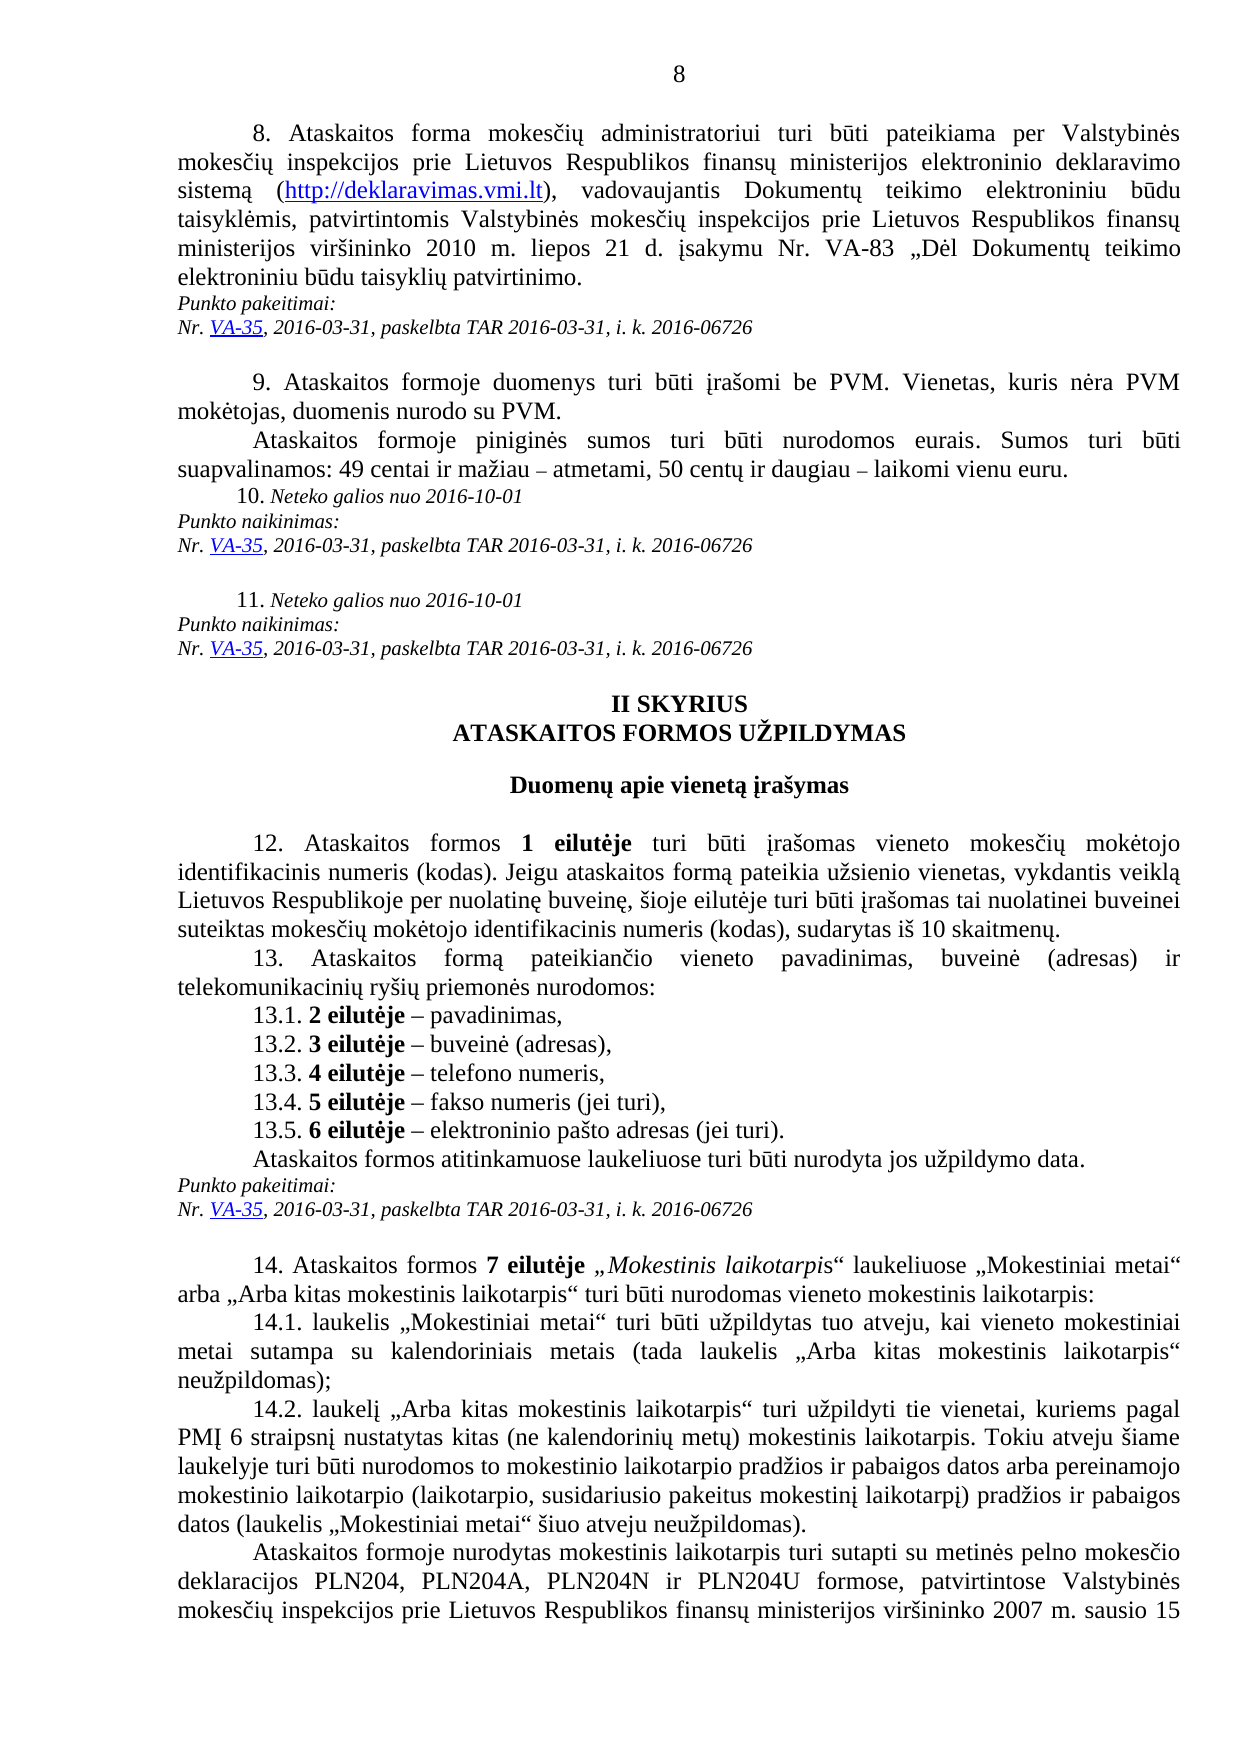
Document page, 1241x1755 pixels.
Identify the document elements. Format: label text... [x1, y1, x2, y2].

text 11. Neteko galios nuo 2016-10-01 [177, 586, 1181, 612]
text 14.1. laukelis „Mokestiniai metai“ turi būti užpildytas tuo atveju, kai vieneto mokestiniai metai sutampa su kalendoriniais metais (tada laukelis „Arba kitas mokestinis laikotarpis“ neužpildomas); [177, 1307, 1181, 1394]
text 13.4. 5 eilutėje – fakso numeris (jei turi), [177, 1087, 1181, 1116]
text 8. Ataskaitos forma mokesčių administratoriui turi būti pateikiama per Valstybinės mokesčių inspekcijos prie Lietuvos Respublikos finansų ministerijos elektroninio deklaravimo sistemą (http://deklaravimas.vmi.lt), vadovaujantis Dokumentų teikimo elektroniniu būdu taisyklėmis, patvirtintomis Valstybinės mokesčių inspekcijos prie Lietuvos Respublikos finansų ministerijos viršininko 2010 m. liepos 21 d. įsakymu Nr. VA-83 „Dėl Dokumentų teikimo elektroniniu būdu taisyklių patvirtinimo. [177, 118, 1181, 291]
text 13.1. 2 eilutėje – pavadinimas, [177, 1001, 1181, 1029]
text ATASKAITOS FORMOS UŽPILDYMAS [177, 718, 1181, 746]
text Nr. VA-35, 2016-03-31, paskelbta TAR 2016-03-31, i. k. 2016-06726 [177, 636, 1181, 660]
text Ataskaitos formoje piniginės sumos turi būti nurodomos eurais. Sumos turi būti suapvalinamos: 49 centai ir mažiau – atmetami, 50 centų ir daugiau – laikomi vienu euru. [177, 425, 1181, 482]
text 12. Ataskaitos formos 1 eilutėje turi būti įrašomas vieneto mokesčių mokėtojo identifikacinis numeris (kodas). Jeigu ataskaitos formą pateikia užsienio vienetas, vykdantis veiklą Lietuvos Respublikoje per nuolatinę buveinę, šioje eilutėje turi būti įrašomas tai nuolatinei buveinei suteiktas mokesčių mokėtojo identifikacinis numeris (kodas), sudarytas iš 10 skaitmenų. [177, 828, 1181, 943]
text II Skyrius [177, 689, 1181, 718]
text Ataskaitos formoje nurodytas mokestinis laikotarpis turi sutapti su metinės pelno mokesčio deklaracijos PLN204, PLN204A, PLN204N ir PLN204U formose, patvirtintose Valstybinės mokesčių inspekcijos prie Lietuvos Respublikos finansų ministerijos viršininko 2007 m. sausio 15 [177, 1537, 1181, 1624]
text Ataskaitos formos atitinkamuose laukeliuose turi būti nurodyta jos užpildymo data. [177, 1144, 1181, 1173]
text 13. Ataskaitos formą pateikiančio vieneto pavadinimas, buveinė (adresas) ir telekomunikacinių ryšių priemonės nurodomos: [177, 943, 1181, 1001]
text Punkto pakeitimai: [177, 291, 1181, 315]
text Nr. VA-35, 2016-03-31, paskelbta TAR 2016-03-31, i. k. 2016-06726 [177, 533, 1181, 557]
text Punkto pakeitimai: [177, 1173, 1181, 1197]
text 10. Neteko galios nuo 2016-10-01 [177, 482, 1181, 509]
text 9. Ataskaitos formoje duomenys turi būti įrašomi be PVM. Vienetas, kuris nėra PVM mokėtojas, duomenis nurodo su PVM. [177, 367, 1181, 425]
text 14. Ataskaitos formos 7 eilutėje „Mokestinis laikotarpis“ laukeliuose „Mokestiniai metai“ arba „Arba kitas mokestinis laikotarpis“ turi būti nurodomas vieneto mokestinis laikotarpis: [177, 1250, 1181, 1307]
text Duomenų apie vienetą įrašymas [177, 771, 1181, 799]
text Punkto naikinimas: [177, 612, 1181, 636]
text Nr. VA-35, 2016-03-31, paskelbta TAR 2016-03-31, i. k. 2016-06726 [177, 1197, 1181, 1221]
text 14.2. laukelį „Arba kitas mokestinis laikotarpis“ turi užpildyti tie vienetai, kuriems pagal PMĮ 6 straipsnį nustatytas kitas (ne kalendorinių metų) mokestinis laikotarpis. Tokiu atveju šiame laukelyje turi būti nurodomos to mokestinio laikotarpio pradžios ir pabaigos datos arba pereinamojo mokestinio laikotarpio (laikotarpio, susidariusio pakeitus mokestinį laikotarpį) pradžios ir pabaigos datos (laukelis „Mokestiniai metai“ šiuo atveju neužpildomas). [177, 1394, 1181, 1537]
text 13.3. 4 eilutėje – telefono numeris, [177, 1058, 1181, 1087]
text Nr. VA-35, 2016-03-31, paskelbta TAR 2016-03-31, i. k. 2016-06726 [177, 315, 1181, 339]
text Punkto naikinimas: [177, 509, 1181, 533]
text 13.5. 6 eilutėje – elektroninio pašto adresas (jei turi). [177, 1116, 1181, 1144]
text 13.2. 3 eilutėje – buveinė (adresas), [177, 1029, 1181, 1058]
